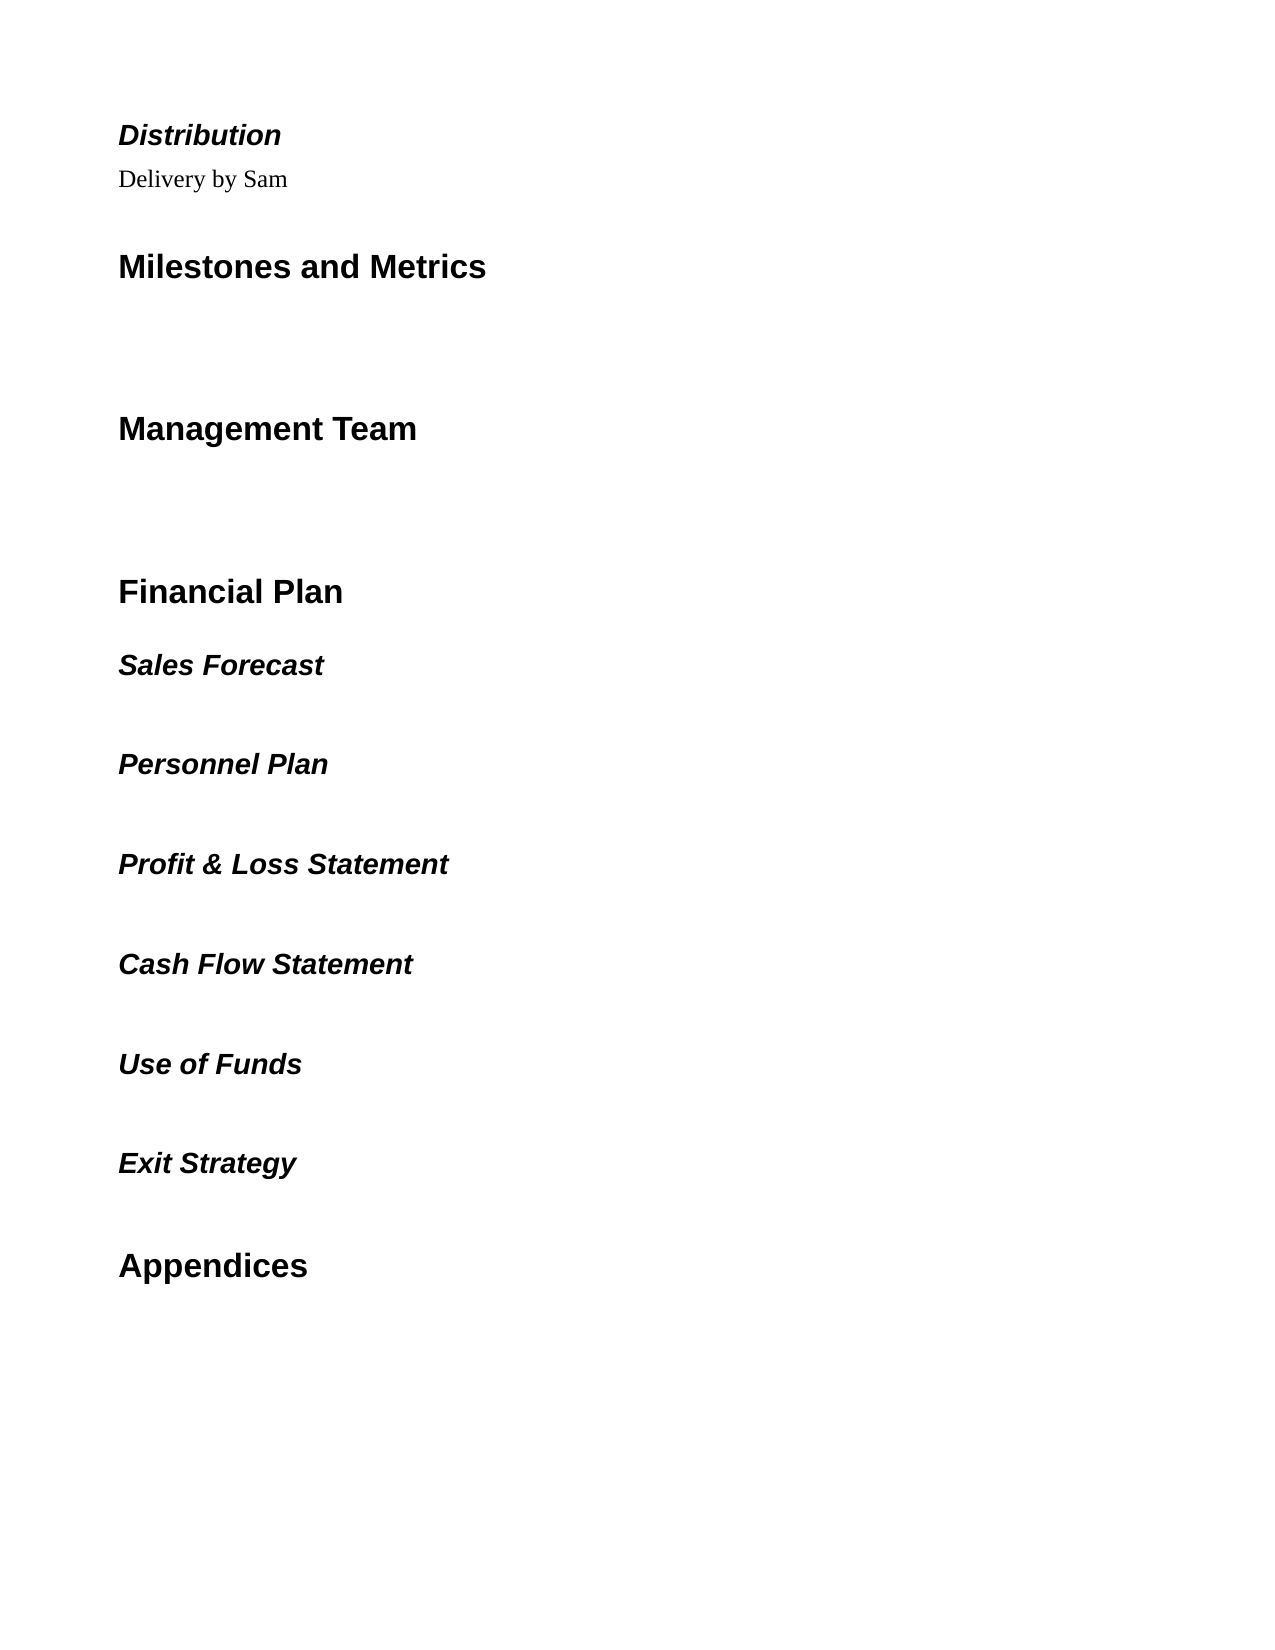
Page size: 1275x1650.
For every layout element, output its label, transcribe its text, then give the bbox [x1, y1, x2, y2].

subtitle Sales Forecast [118, 648, 1157, 681]
subtitle Appendices [118, 1246, 1157, 1285]
subtitle Management Team [118, 409, 1157, 448]
subtitle Milestones and Metrics [118, 247, 1157, 285]
subtitle Exit Strategy [118, 1147, 1157, 1180]
subtitle Profit & Loss Statement [118, 847, 1157, 881]
text Delivery by Sam [118, 164, 1157, 193]
subtitle Cash Flow Statement [118, 947, 1157, 981]
subtitle Financial Plan [118, 571, 1157, 610]
subtitle Use of Funds [118, 1047, 1157, 1080]
subtitle Personnel Plan [118, 747, 1157, 781]
subtitle Distribution [118, 118, 1157, 152]
